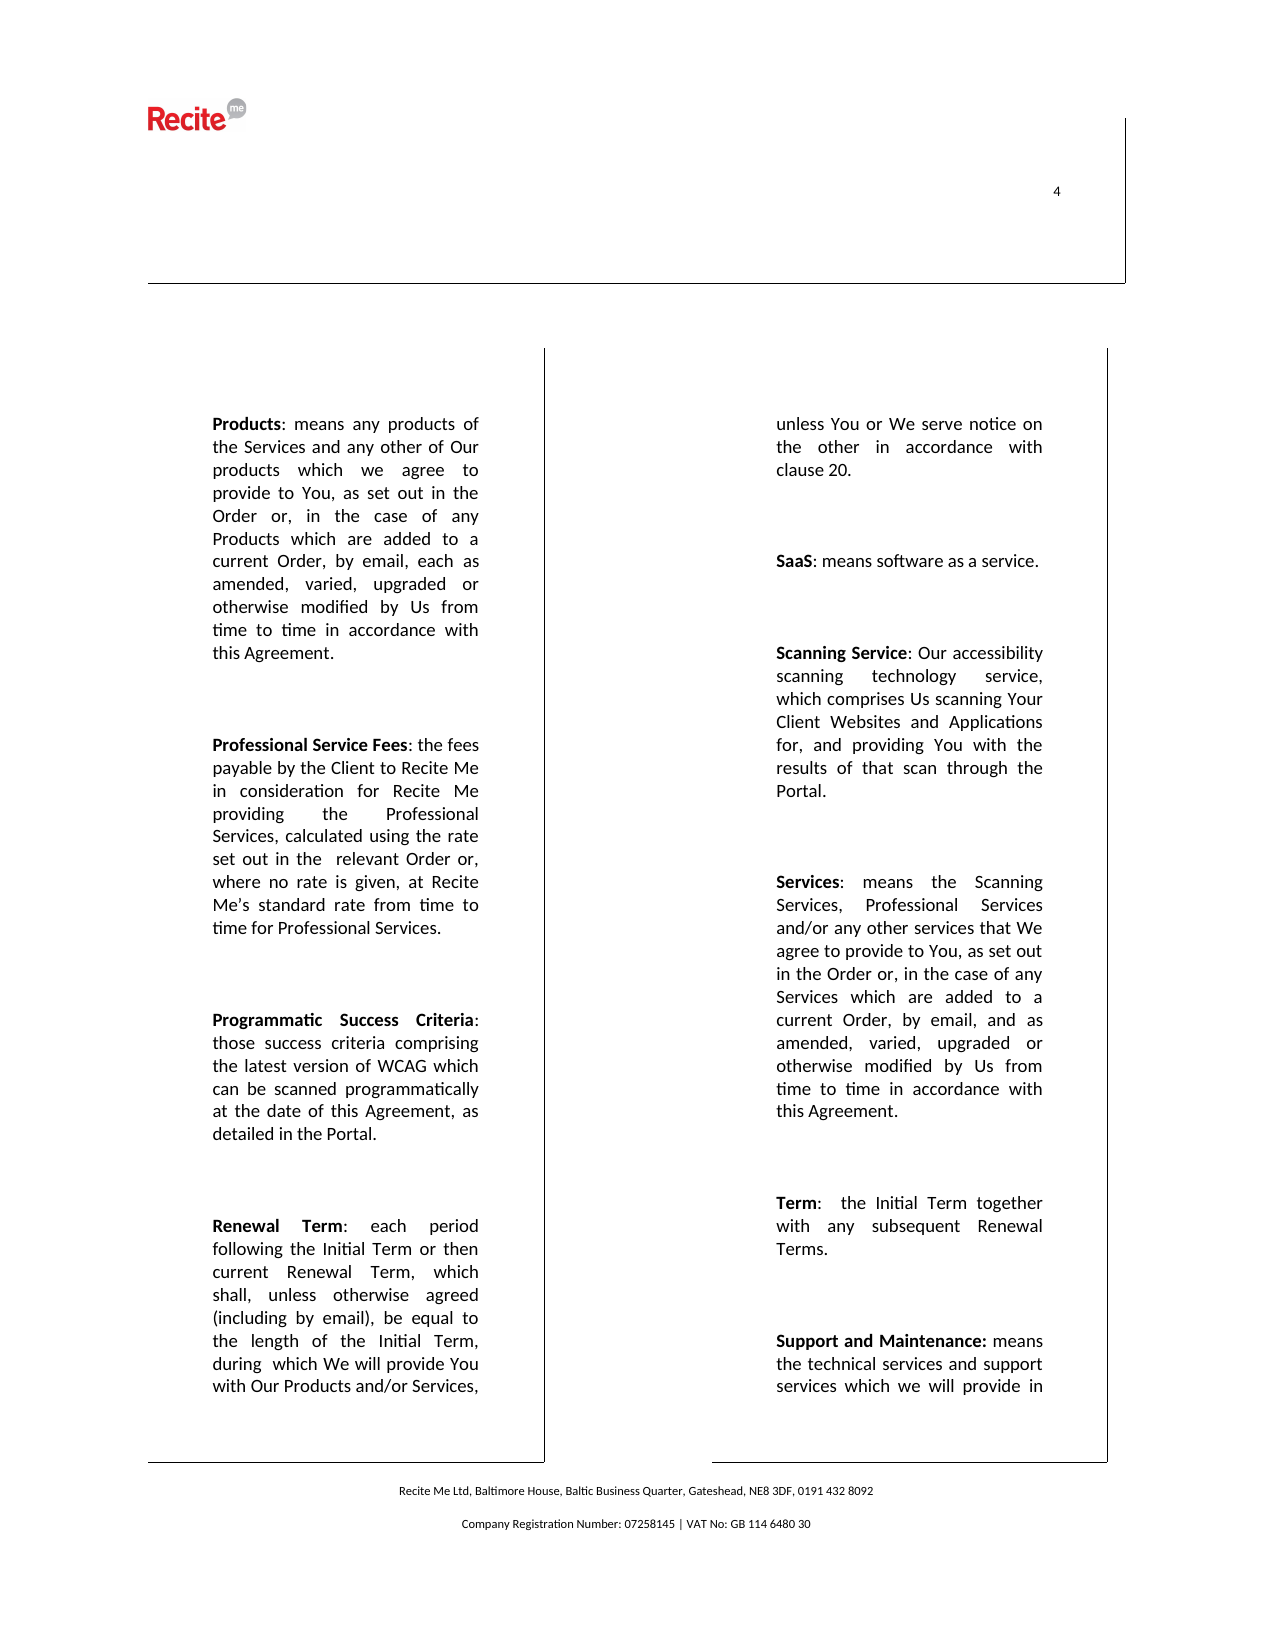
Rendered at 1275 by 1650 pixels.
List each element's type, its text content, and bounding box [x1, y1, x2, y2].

text Support and Maintenance: means the technical services and support services which we will provide in [712, 1264, 1107, 1462]
text Term: the Initial Term together with any subsequent Renewal Terms. [712, 1127, 1107, 1264]
text SaaS: means software as a service. [712, 485, 1107, 577]
text Services: means the Scanning Services, Professional Services and/or any other services that We agree to provide to You, as set out in the Order or, in the case of any Services which are added to a current Order, by email, and as amended, varied, upgraded or otherwise modified by Us from time to time in accordance with this Agreement. [712, 806, 1107, 1127]
text unless You or We serve notice on the other in accordance with clause 20. [712, 347, 1107, 485]
text Programmatic Success Criteria: those success criteria comprising the latest version of WCAG which can be scanned programmatically at the date of this Agreement, as detailed in the Portal. [148, 943, 544, 1149]
text Professional Service Fees: the fees payable by the Client to Recite Me in consideration for Recite Me providing the Professional Services, calculated using the rate set out in the relevant Order or, where no rate is given, at Recite Me’s standard rate from time to time for Professional Services. [148, 668, 544, 943]
text Renewal Term: each period following the Initial Term or then current Renewal Term, which shall, unless otherwise agreed (including by email), be equal to the length of the Initial Term, during which We will provide You with Our Products and/or Services, [148, 1149, 544, 1462]
text Scanning Service: Our accessibility scanning technology service, which comprises Us scanning Your Client Websites and Applications for, and providing You with the results of that scan through the Portal. [712, 577, 1107, 806]
text Products: means any products of the Services and any other of Our products which we agree to provide to You, as set out in the Order or, in the case of any Products which are added to a current Order, by email, each as amended, varied, upgraded or otherwise modified by Us from time to time in accordance with this Agreement. [148, 347, 544, 668]
